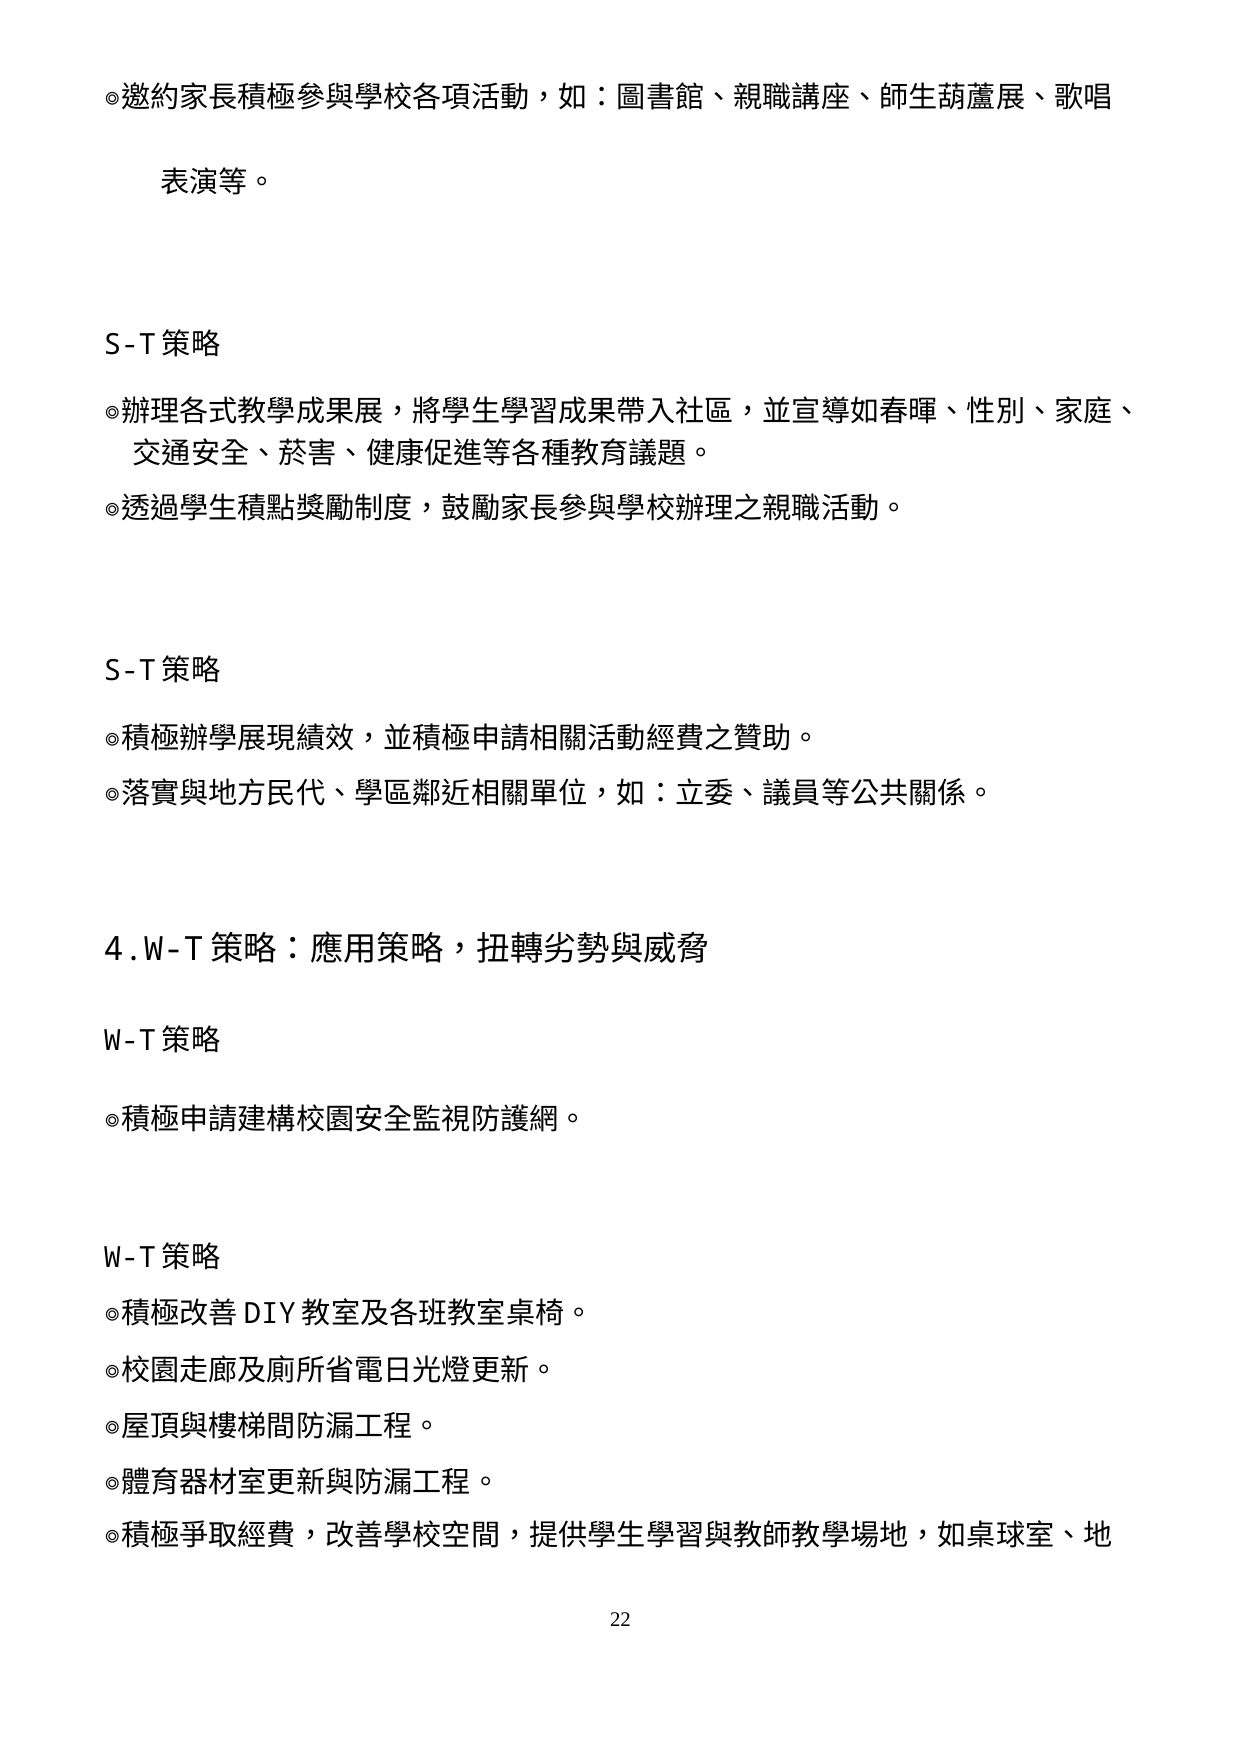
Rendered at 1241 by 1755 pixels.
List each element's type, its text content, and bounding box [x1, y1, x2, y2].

text ◎校園走廊及廁所省電日光燈更新。 [103, 1355, 1137, 1386]
text S-T策略 [103, 647, 1137, 689]
text ◎積極申請建構校園安全監視防護網。 [103, 1086, 1137, 1141]
text ◎體育器材室更新與防漏工程。 [103, 1468, 1137, 1499]
text ◎屋頂與樓梯間防漏工程。 [103, 1411, 1137, 1443]
text ◎辦理各式教學成果展，將學生學習成果帶入社區，並宣導如春暉、性別、家庭、交通安全、菸害、健康促進等各種教育議題。 [103, 388, 1137, 472]
text ◎透過學生積點獎勵制度，鼓勵家長參與學校辦理之親職活動。 [103, 485, 1137, 527]
text 4.W-T策略：應用策略，扭轉劣勢與威脅 [103, 922, 1137, 971]
text ◎積極改善DIY教室及各班教室桌椅。 [103, 1299, 1137, 1330]
text ◎積極辦學展現績效，並積極申請相關活動經費之贊助。 [103, 714, 1137, 757]
text W-T策略 [103, 1243, 1137, 1274]
text ◎積極爭取經費，改善學校空間，提供學生學習與教師教學場地，如桌球室、地 [103, 1511, 1137, 1554]
text ◎落實與地方民代、學區鄰近相關單位，如：立委、議員等公共關係。 [103, 769, 1137, 812]
text W-T策略 [103, 1007, 1137, 1061]
text ◎邀約家長積極參與學校各項活動，如：圖書館、親職講座、師生葫蘆展、歌唱表演等。 [103, 74, 1137, 201]
text S-T策略 [103, 320, 1137, 363]
